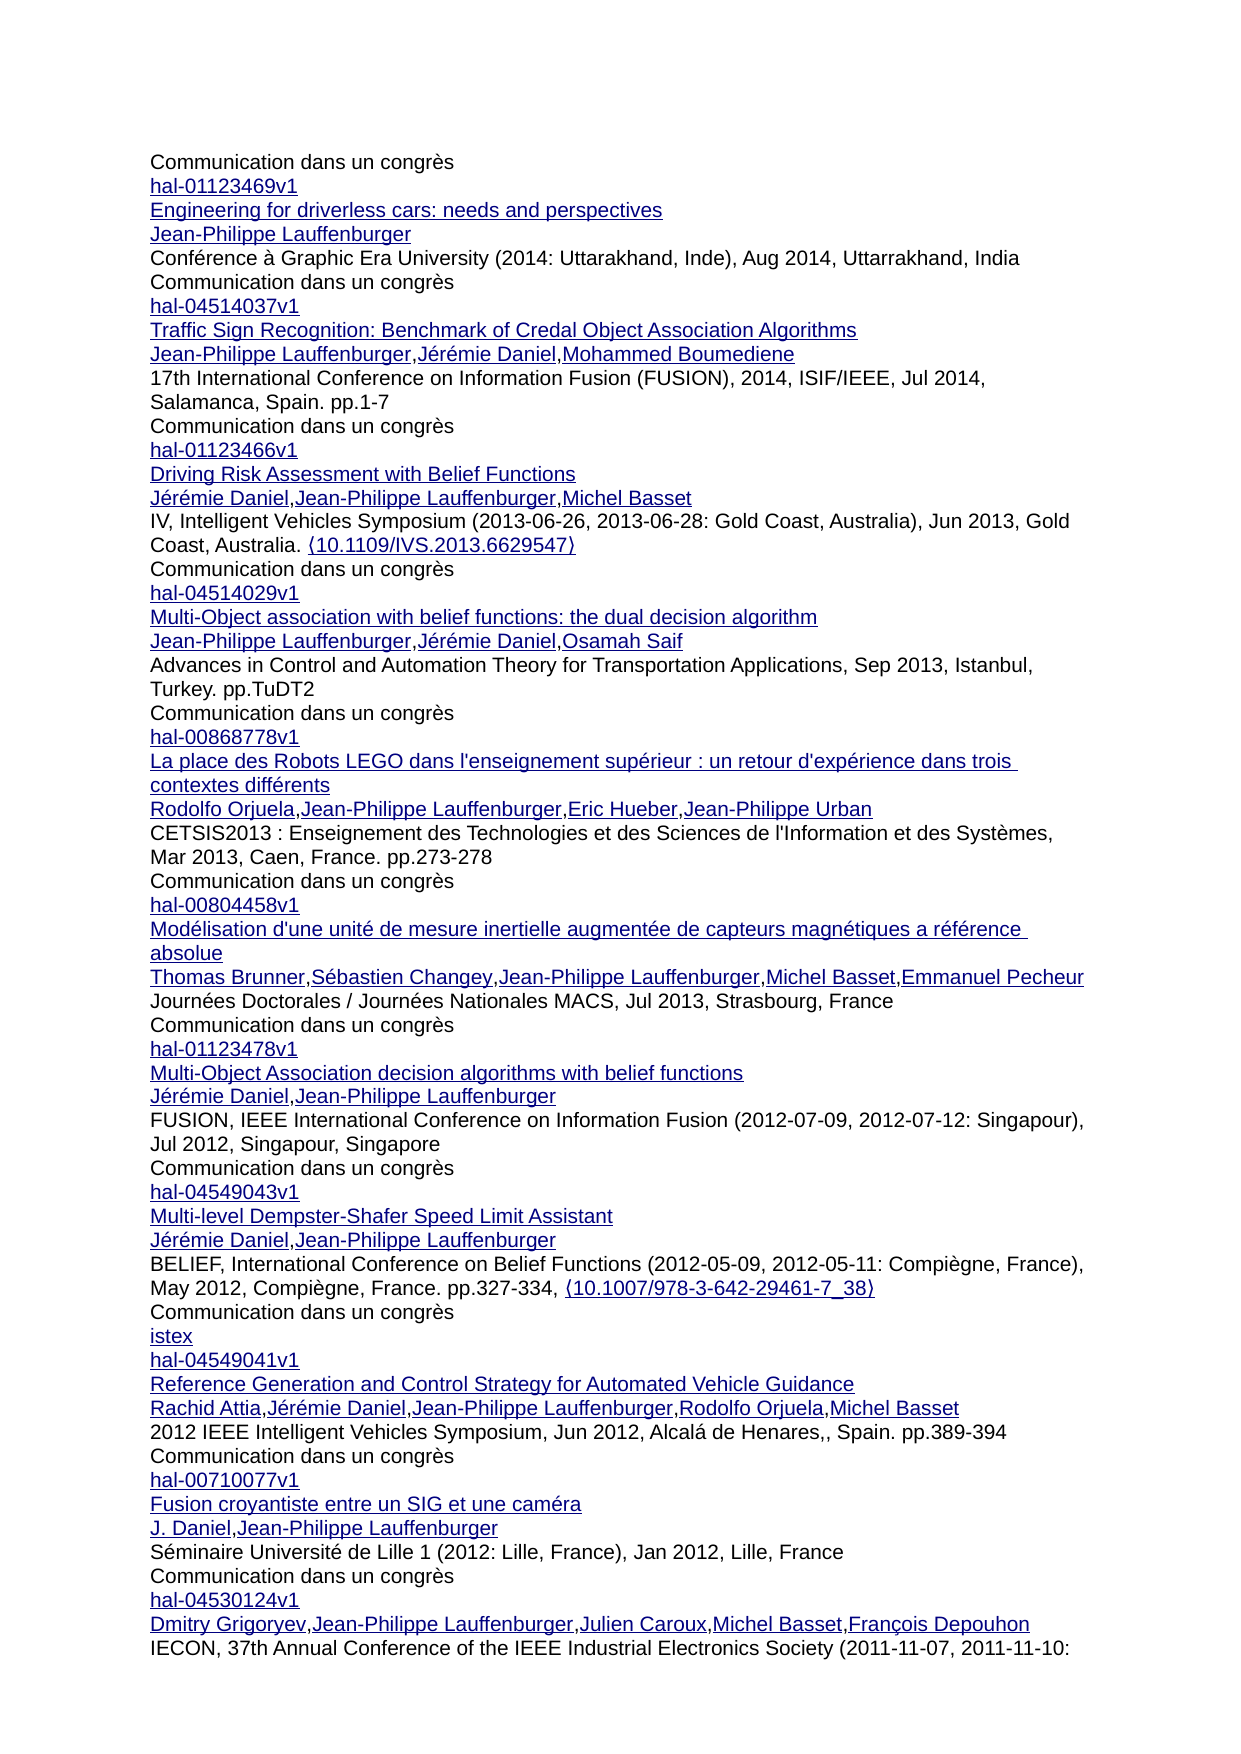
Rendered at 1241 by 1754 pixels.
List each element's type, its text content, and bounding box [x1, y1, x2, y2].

table_cell Reference Generation and Control Strategy for Automated Vehicle Guidance Rachid Attia,Jérémie Daniel,Jean-Philippe Lauffenburger,Rodolfo Orjuela,Michel Basset 2012 IEEE Intelligent Vehicles Symposium, Jun 2012, Alcalá de Henares,, Spain. pp.389-394 Communication dans un congrès hal-00710077v1 [150, 1372, 1090, 1492]
table_cell Multi-Object Association decision algorithms with belief functions Jérémie Daniel,Jean-Philippe Lauffenburger FUSION, IEEE International Conference on Information Fusion (2012-07-09, 2012-07-12: Singapour), Jul 2012, Singapour, Singapore Communication dans un congrès hal-04549043v1 [150, 1060, 1090, 1204]
table_cell Engineering for driverless cars: needs and perspectives Jean-Philippe Lauffenburger Conférence à Graphic Era University (2014: Uttarakhand, Inde), Aug 2014, Uttarrakhand, India Communication dans un congrès hal-04514037v1 [150, 198, 1090, 318]
table_cell Signature-based pattern recognition: Application to closed-loop driving maneuvers Dmitry Grigoryev,Jean-Philippe Lauffenburger,Julien Caroux,Michel Basset,François Depouhon IECON, 37th Annual Conference of the IEEE Industrial Electronics Society (2011-11-07, 2011-11-10: Melbourne, Australia), Nov 2011, Melbourne, Australia. ⟨10.1109/IECON.2011.6119690⟩ Communication dans un congrès hal-04559932v1 [150, 1611, 1090, 1659]
table_cell Multi-level Dempster-Shafer Speed Limit Assistant Jérémie Daniel,Jean-Philippe Lauffenburger BELIEF, International Conference on Belief Functions (2012-05-09, 2012-05-11: Compiègne, France), May 2012, Compiègne, France. pp.327-334, ⟨10.1007/978-3-642-29461-7_38⟩ Communication dans un congrès istex hal-04549041v1 [150, 1204, 1090, 1372]
table_cell Fusion croyantiste entre un SIG et une caméra J. Daniel,Jean-Philippe Lauffenburger Séminaire Université de Lille 1 (2012: Lille, France), Jan 2012, Lille, France Communication dans un congrès hal-04530124v1 [150, 1492, 1090, 1611]
table_cell Multi-Object association with belief functions: the dual decision algorithm Jean-Philippe Lauffenburger,Jérémie Daniel,Osamah Saif Advances in Control and Automation Theory for Transportation Applications, Sep 2013, Istanbul, Turkey. pp.TuDT2 Communication dans un congrès hal-00868778v1 [150, 605, 1090, 749]
table_cell La place des Robots LEGO dans l'enseignement supérieur : un retour d'expérience dans trois contextes différents Rodolfo Orjuela,Jean-Philippe Lauffenburger,Eric Hueber,Jean-Philippe Urban CETSIS2013 : Enseignement des Technologies et des Sciences de l'Information et des Systèmes, Mar 2013, Caen, France. pp.273-278 Communication dans un congrès hal-00804458v1 [150, 749, 1090, 917]
table_cell Traffic Sign Recognition: Benchmark of Credal Object Association Algorithms Jean-Philippe Lauffenburger,Jérémie Daniel,Mohammed Boumediene 17th International Conference on Information Fusion (FUSION), 2014, ISIF/IEEE, Jul 2014, Salamanca, Spain. pp.1-7 Communication dans un congrès hal-01123466v1 [150, 318, 1090, 461]
table_cell Modélisation d'une unité de mesure inertielle augmentée de capteurs magnétiques a référence absolue Thomas Brunner,Sébastien Changey,Jean-Philippe Lauffenburger,Michel Basset,Emmanuel Pecheur Journées Doctorales / Journées Nationales MACS, Jul 2013, Strasbourg, France Communication dans un congrès hal-01123478v1 [150, 917, 1090, 1060]
table_cell Driving Risk Assessment with Belief Functions Jérémie Daniel,Jean-Philippe Lauffenburger,Michel Basset IV, Intelligent Vehicles Symposium (2013-06-26, 2013-06-28: Gold Coast, Australia), Jun 2013, Gold Coast, Australia. ⟨10.1109/IVS.2013.6629547⟩ Communication dans un congrès hal-04514029v1 [150, 461, 1090, 605]
table_cell Communication dans un congrès hal-01123469v1 [150, 150, 1090, 198]
